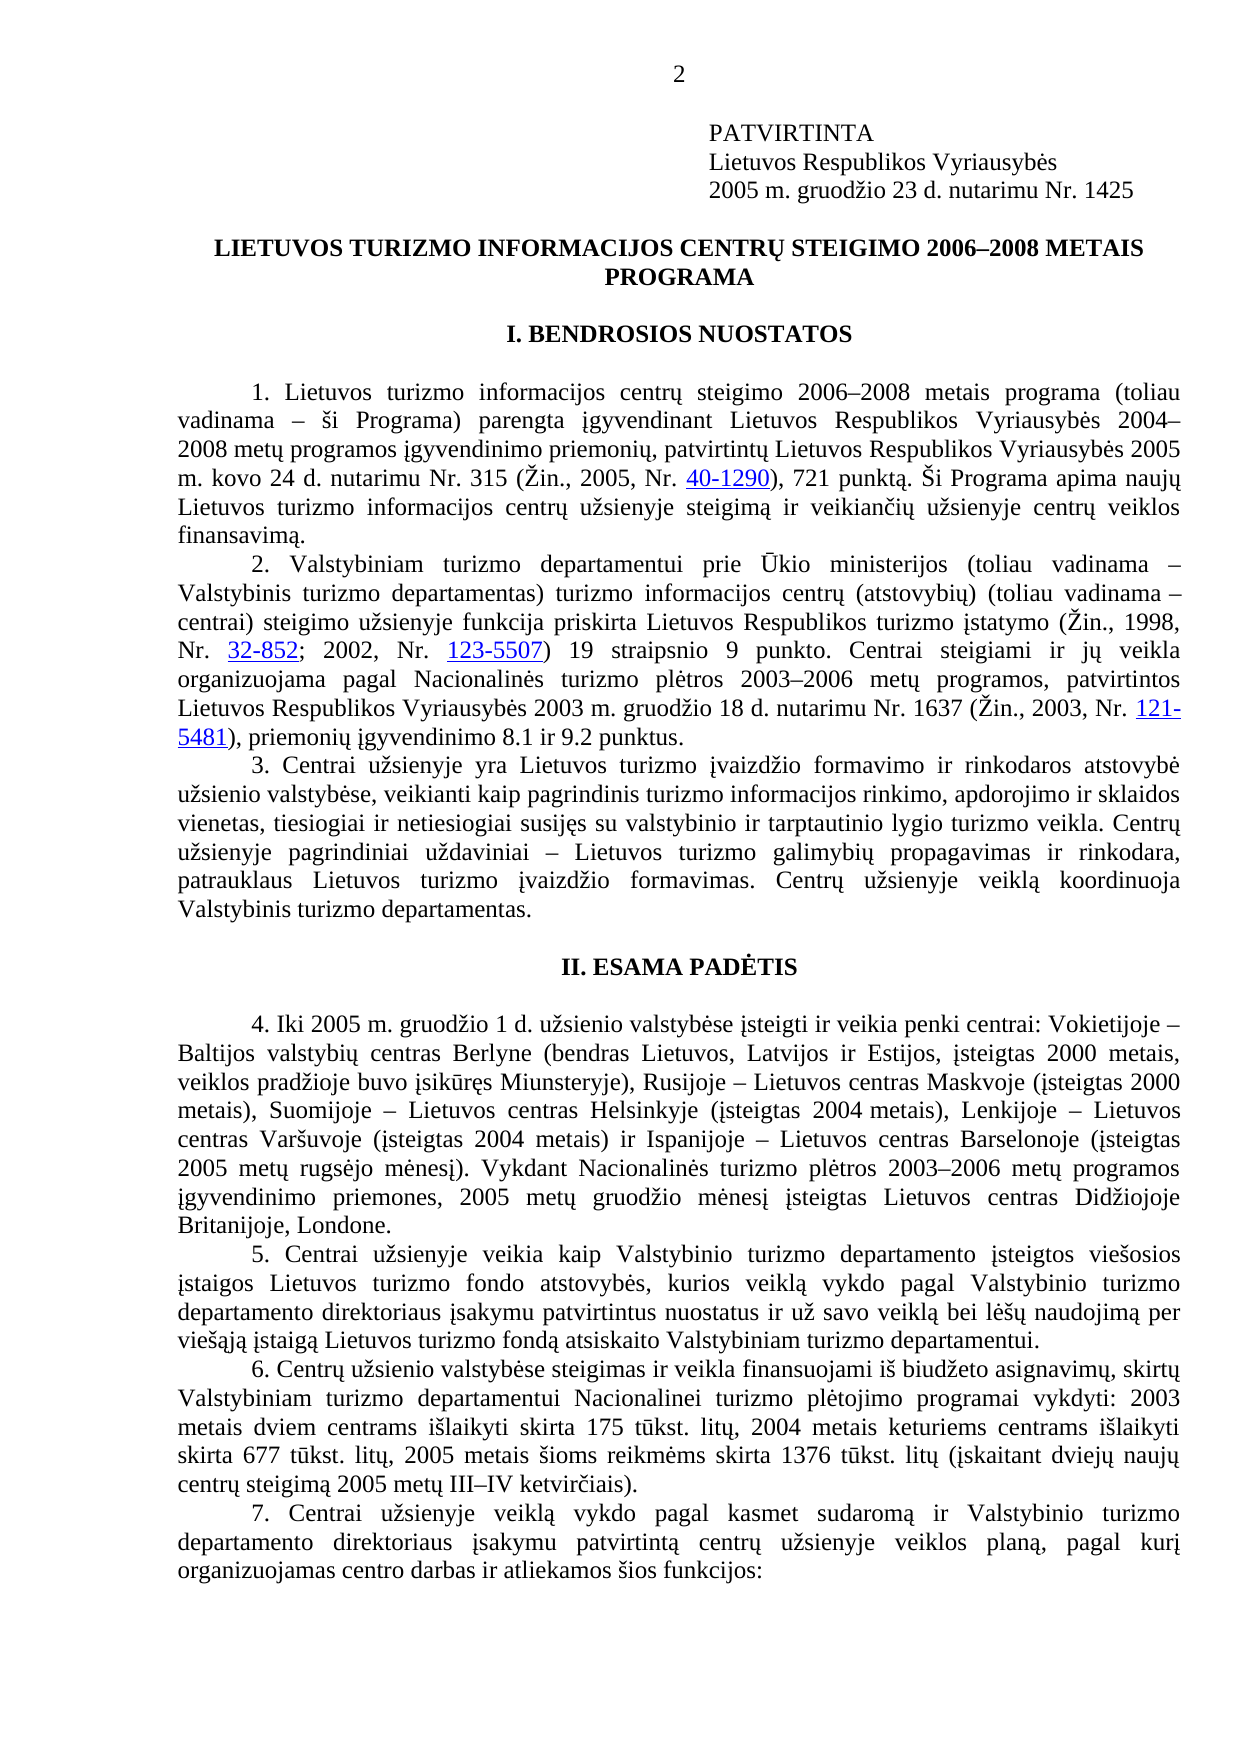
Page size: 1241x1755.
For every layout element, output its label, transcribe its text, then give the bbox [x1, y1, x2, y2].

text II. ESAMA PADĖTIS [177, 952, 1181, 981]
text 2005 m. gruodžio 23 d. nutarimu Nr. 1425 [177, 176, 1181, 204]
text 6. Centrų užsienio valstybėse steigimas ir veikla finansuojami iš biudžeto asignavimų, skirtų Valstybiniam turizmo departamentui Nacionalinei turizmo plėtojimo programai vykdyti: 2003 metais dviem centrams išlaikyti skirta 175 tūkst. litų, 2004 metais keturiems centrams išlaikyti skirta 677 tūkst. litų, 2005 metais šioms reikmėms skirta 1376 tūkst. litų (įskaitant dviejų naujų centrų steigimą 2005 metų III–IV ketvirčiais). [177, 1354, 1181, 1498]
text 7. Centrai užsienyje veiklą vykdo pagal kasmet sudaromą ir Valstybinio turizmo departamento direktoriaus įsakymu patvirtintą centrų užsienyje veiklos planą, pagal kurį organizuojamas centro darbas ir atliekamos šios funkcijos: [177, 1498, 1181, 1584]
text 5. Centrai užsienyje veikia kaip Valstybinio turizmo departamento įsteigtos viešosios įstaigos Lietuvos turizmo fondo atstovybės, kurios veiklą vykdo pagal Valstybinio turizmo departamento direktoriaus įsakymu patvirtintus nuostatus ir už savo veiklą bei lėšų naudojimą per viešąją įstaigą Lietuvos turizmo fondą atsiskaito Valstybiniam turizmo departamentui. [177, 1239, 1181, 1354]
text Patvirtinta [177, 118, 1181, 147]
text 1. Lietuvos turizmo informacijos centrų steigimo 2006–2008 metais programa (toliau vadinama – ši Programa) parengta įgyvendinant Lietuvos Respublikos Vyriausybės 2004–2008 metų programos įgyvendinimo priemonių, patvirtintų Lietuvos Respublikos Vyriausybės 2005 m. kovo 24 d. nutarimu Nr. 315 (Žin., 2005, Nr. 40-1290), 721 punktą. Ši Programa apima naujų Lietuvos turizmo informacijos centrų užsienyje steigimą ir veikiančių užsienyje centrų veiklos finansavimą. [177, 377, 1181, 549]
text 3. Centrai užsienyje yra Lietuvos turizmo įvaizdžio formavimo ir rinkodaros atstovybė užsienio valstybėse, veikianti kaip pagrindinis turizmo informacijos rinkimo, apdorojimo ir sklaidos vienetas, tiesiogiai ir netiesiogiai susijęs su valstybinio ir tarptautinio lygio turizmo veikla. Centrų užsienyje pagrindiniai uždaviniai – Lietuvos turizmo galimybių propagavimas ir rinkodara, patrauklaus Lietuvos turizmo įvaizdžio formavimas. Centrų užsienyje veiklą koordinuoja Valstybinis turizmo departamentas. [177, 751, 1181, 923]
text Lietuvos Respublikos Vyriausybės [177, 147, 1181, 176]
text 4. Iki 2005 m. gruodžio 1 d. užsienio valstybėse įsteigti ir veikia penki centrai: Vokietijoje – Baltijos valstybių centras Berlyne (bendras Lietuvos, Latvijos ir Estijos, įsteigtas 2000 metais, veiklos pradžioje buvo įsikūręs Miunsteryje), Rusijoje – Lietuvos centras Maskvoje (įsteigtas 2000 metais), Suomijoje – Lietuvos centras Helsinkyje (įsteigtas 2004 metais), Lenkijoje – Lietuvos centras Varšuvoje (įsteigtas 2004 metais) ir Ispanijoje – Lietuvos centras Barselonoje (įsteigtas 2005 metų rugsėjo mėnesį). Vykdant Nacionalinės turizmo plėtros 2003–2006 metų programos įgyvendinimo priemones, 2005 metų gruodžio mėnesį įsteigtas Lietuvos centras Didžiojoje Britanijoje, Londone. [177, 1009, 1181, 1239]
text 2. Valstybiniam turizmo departamentui prie Ūkio ministerijos (toliau vadinama – Valstybinis turizmo departamentas) turizmo informacijos centrų (atstovybių) (toliau vadinama – centrai) steigimo užsienyje funkcija priskirta Lietuvos Respublikos turizmo įstatymo (Žin., 1998, Nr. 32-852; 2002, Nr. 123-5507) 19 straipsnio 9 punkto. Centrai steigiami ir jų veikla organizuojama pagal Nacionalinės turizmo plėtros 2003–2006 metų programos, patvirtintos Lietuvos Respublikos Vyriausybės 2003 m. gruodžio 18 d. nutarimu Nr. 1637 (Žin., 2003, Nr. 121-5481), priemonių įgyvendinimo 8.1 ir 9.2 punktus. [177, 549, 1181, 751]
text lietuvos turizmo informacijos centrų steigimo 2006–2008 metais programa [177, 233, 1181, 291]
text I. BENDROSIOS NUOSTATOS [177, 319, 1181, 348]
